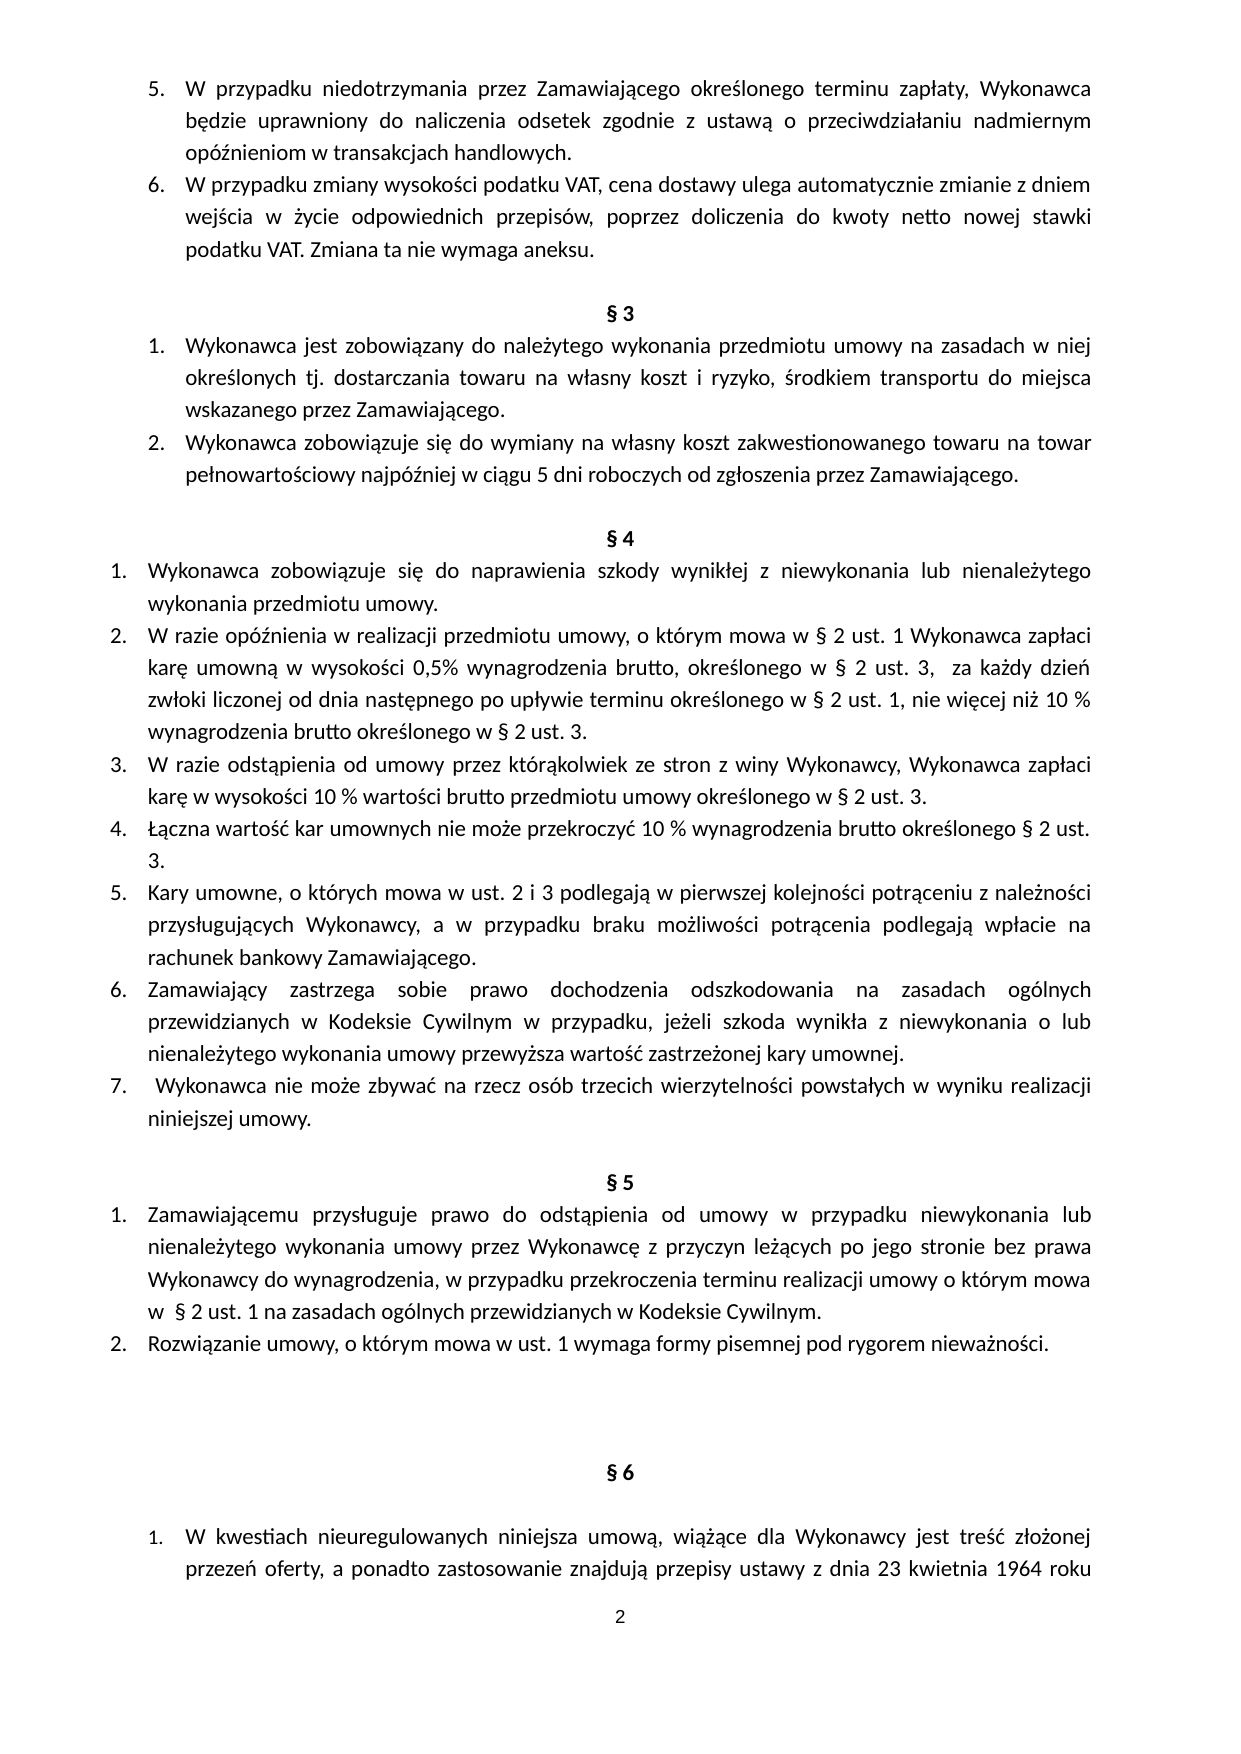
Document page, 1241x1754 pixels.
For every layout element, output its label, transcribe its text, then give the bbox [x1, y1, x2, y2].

list Wykonawca jest zobowiązany do należytego wykonania przedmiotu umowy na zasadach w niej określonych tj. dostarczania towaru na własny koszt i ryzyko, środkiem transportu do miejsca wskazanego przez Zamawiającego. [148, 331, 1093, 424]
list Rozwiązanie umowy, o którym mowa w ust. 1 wymaga formy pisemnej pod rygorem nieważności. [110, 1329, 1093, 1357]
list W razie opóźnienia w realizacji przedmiotu umowy, o którym mowa w § 2 ust. 1 Wykonawca zapłaci karę umowną w wysokości 0,5% wynagrodzenia brutto, określonego w § 2 ust. 3, za każdy dzień zwłoki liczonej od dnia następnego po upływie terminu określonego w § 2 ust. 1, nie więcej niż 10 % wynagrodzenia brutto określonego w § 2 ust. 3. [110, 621, 1093, 746]
list Łączna wartość kar umownych nie może przekroczyć 10 % wynagrodzenia brutto określonego § 2 ust. 3. [110, 814, 1093, 874]
list W przypadku niedotrzymania przez Zamawiającego określonego terminu zapłaty, Wykonawca będzie uprawniony do naliczenia odsetek zgodnie z ustawą o przeciwdziałaniu nadmiernym opóźnieniom w transakcjach handlowych. [148, 74, 1093, 166]
list Zamawiający zastrzega sobie prawo dochodzenia odszkodowania na zasadach ogólnych przewidzianych w Kodeksie Cywilnym w przypadku, jeżeli szkoda wynikła z niewykonania o lub nienależytego wykonania umowy przewyższa wartość zastrzeżonej kary umownej. [110, 975, 1093, 1067]
list Zamawiającemu przysługuje prawo do odstąpienia od umowy w przypadku niewykonania lub nienależytego wykonania umowy przez Wykonawcę z przyczyn leżących po jego stronie bez prawa Wykonawcy do wynagrodzenia, w przypadku przekroczenia terminu realizacji umowy o którym mowa w § 2 ust. 1 na zasadach ogólnych przewidzianych w Kodeksie Cywilnym. [110, 1200, 1093, 1325]
list W razie odstąpienia od umowy przez którąkolwiek ze stron z winy Wykonawcy, Wykonawca zapłaci karę w wysokości 10 % wartości brutto przedmiotu umowy określonego w § 2 ust. 3. [110, 750, 1093, 810]
text § 3 [148, 299, 1093, 327]
text § 6 [148, 1458, 1093, 1486]
list Wykonawca zobowiązuje się do wymiany na własny koszt zakwestionowanego towaru na towar pełnowartościowy najpóźniej w ciągu 5 dni roboczych od zgłoszenia przez Zamawiającego. [148, 428, 1093, 488]
list Kary umowne, o których mowa w ust. 2 i 3 podlegają w pierwszej kolejności potrąceniu z należności przysługujących Wykonawcy, a w przypadku braku możliwości potrącenia podlegają wpłacie na rachunek bankowy Zamawiającego. [110, 878, 1093, 971]
list W kwestiach nieuregulowanych niniejsza umową, wiążące dla Wykonawcy jest treść złożonej przezeń oferty, a ponadto zastosowanie znajdują przepisy ustawy z dnia 23 kwietnia 1964 roku [148, 1522, 1093, 1582]
text § 4 [148, 524, 1093, 552]
list W przypadku zmiany wysokości podatku VAT, cena dostawy ulega automatycznie zmianie z dniem wejścia w życie odpowiednich przepisów, poprzez doliczenia do kwoty netto nowej stawki podatku VAT. Zmiana ta nie wymaga aneksu. [148, 170, 1093, 263]
text § 5 [148, 1168, 1093, 1196]
list Wykonawca nie może zbywać na rzecz osób trzecich wierzytelności powstałych w wyniku realizacji niniejszej umowy. [110, 1072, 1093, 1132]
list Wykonawca zobowiązuje się do naprawienia szkody wynikłej z niewykonania lub nienależytego wykonania przedmiotu umowy. [110, 557, 1093, 617]
